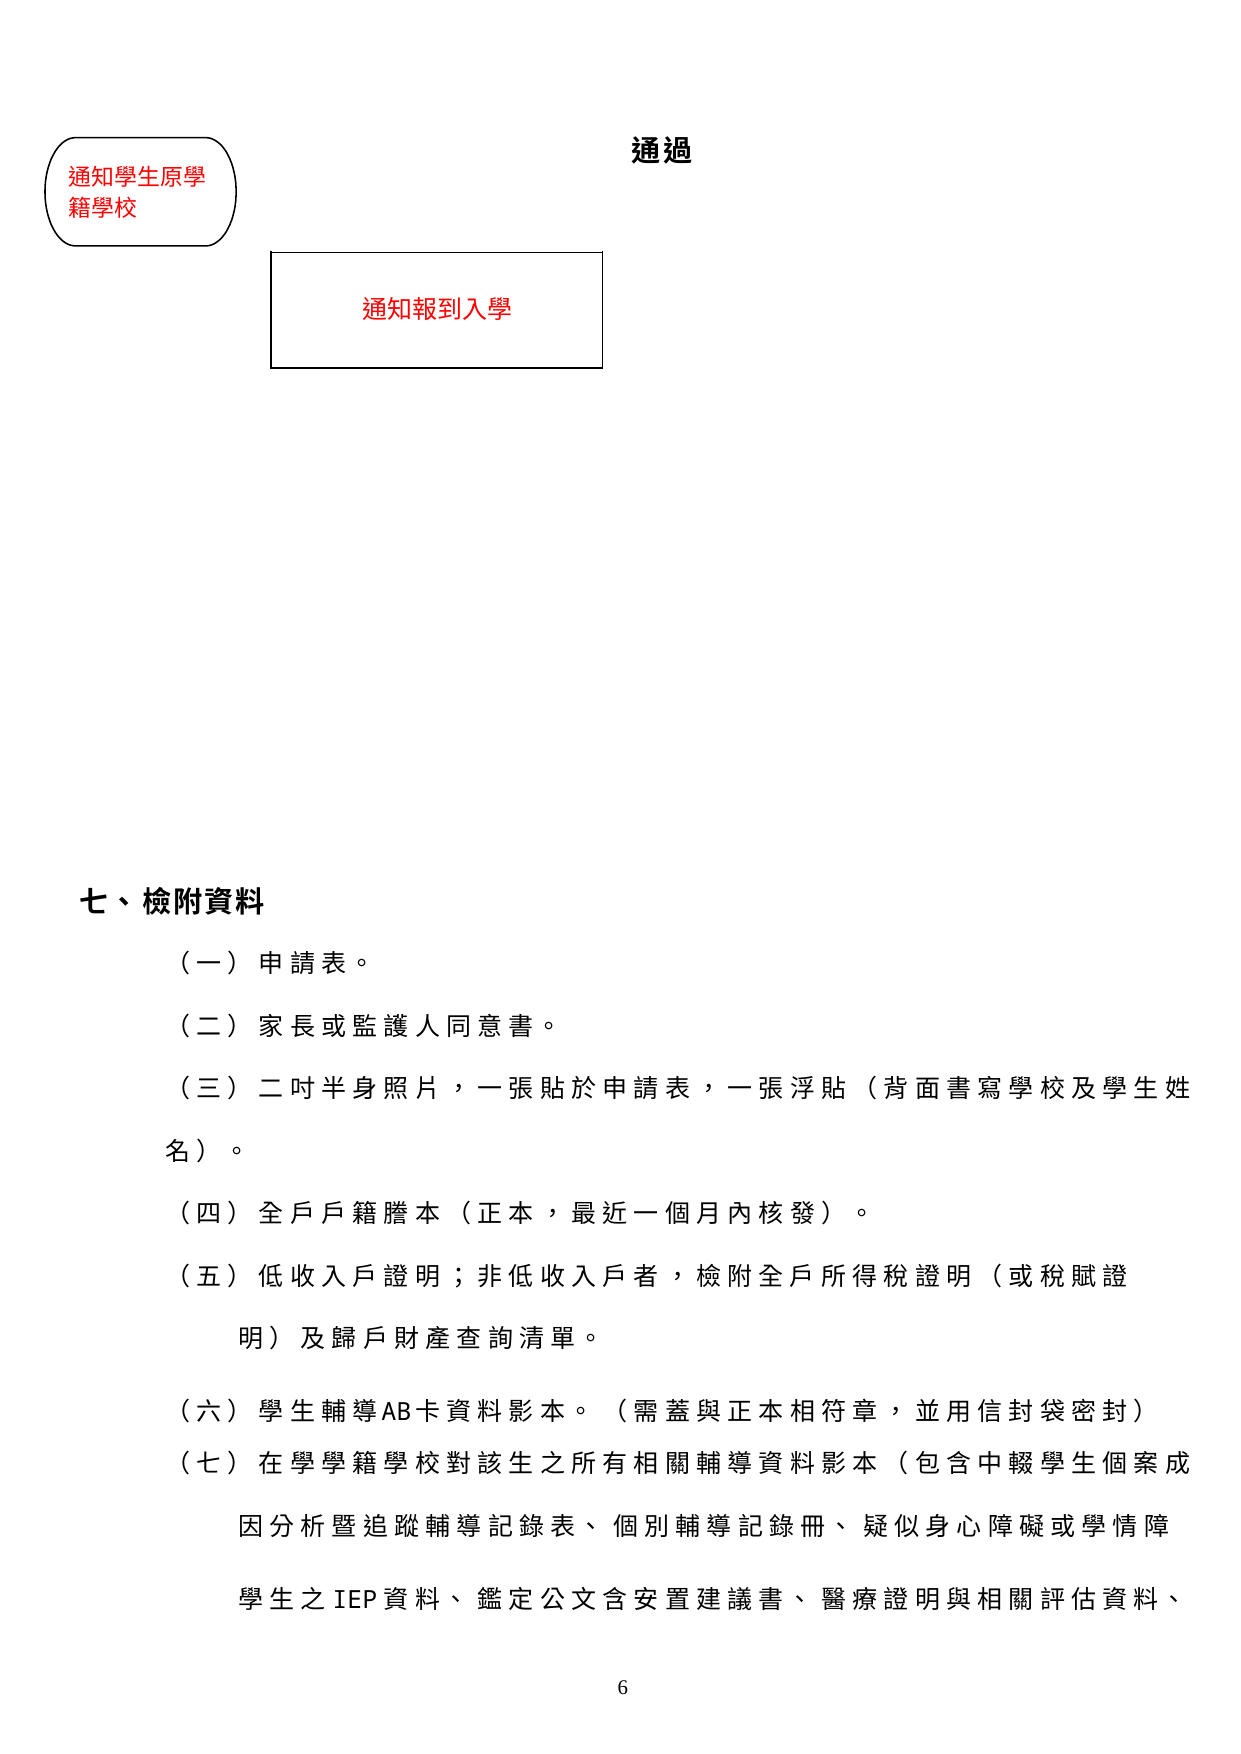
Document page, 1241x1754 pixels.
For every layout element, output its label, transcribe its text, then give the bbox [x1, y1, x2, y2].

text （七）在學學籍學校對該生之所有相關輔導資料影本（包含中輟學生個案成因分析暨追蹤輔導記錄表、個別輔導記錄冊、疑似身心障礙或學情障學生之IEP資料、鑑定公文含安置建議書、醫療證明與相關評估資料、 [153, 1420, 1199, 1608]
text （五）低收入戶證明；非低收入戶者，檢附全戶所得稅證明（或稅賦證明）及歸戶財產查詢清單。 [153, 1233, 1162, 1358]
text （一）申請表。 [153, 920, 1199, 983]
text （六）學生輔導AB卡資料影本。（需蓋與正本相符章，並用信封袋密封） [153, 1358, 1199, 1420]
text 通知報到入學 [287, 289, 587, 326]
text （四）全戶戶籍謄本（正本，最近一個月內核發）。 [153, 1170, 1199, 1233]
text （三）二吋半身照片，一張貼於申請表，一張浮貼（背面書寫學校及學生姓名）。 [153, 1045, 1199, 1170]
text 通過 [78, 108, 1199, 170]
text 七、檢附資料 [78, 858, 1199, 920]
text （二）家長或監護人同意書。 [153, 983, 1199, 1045]
